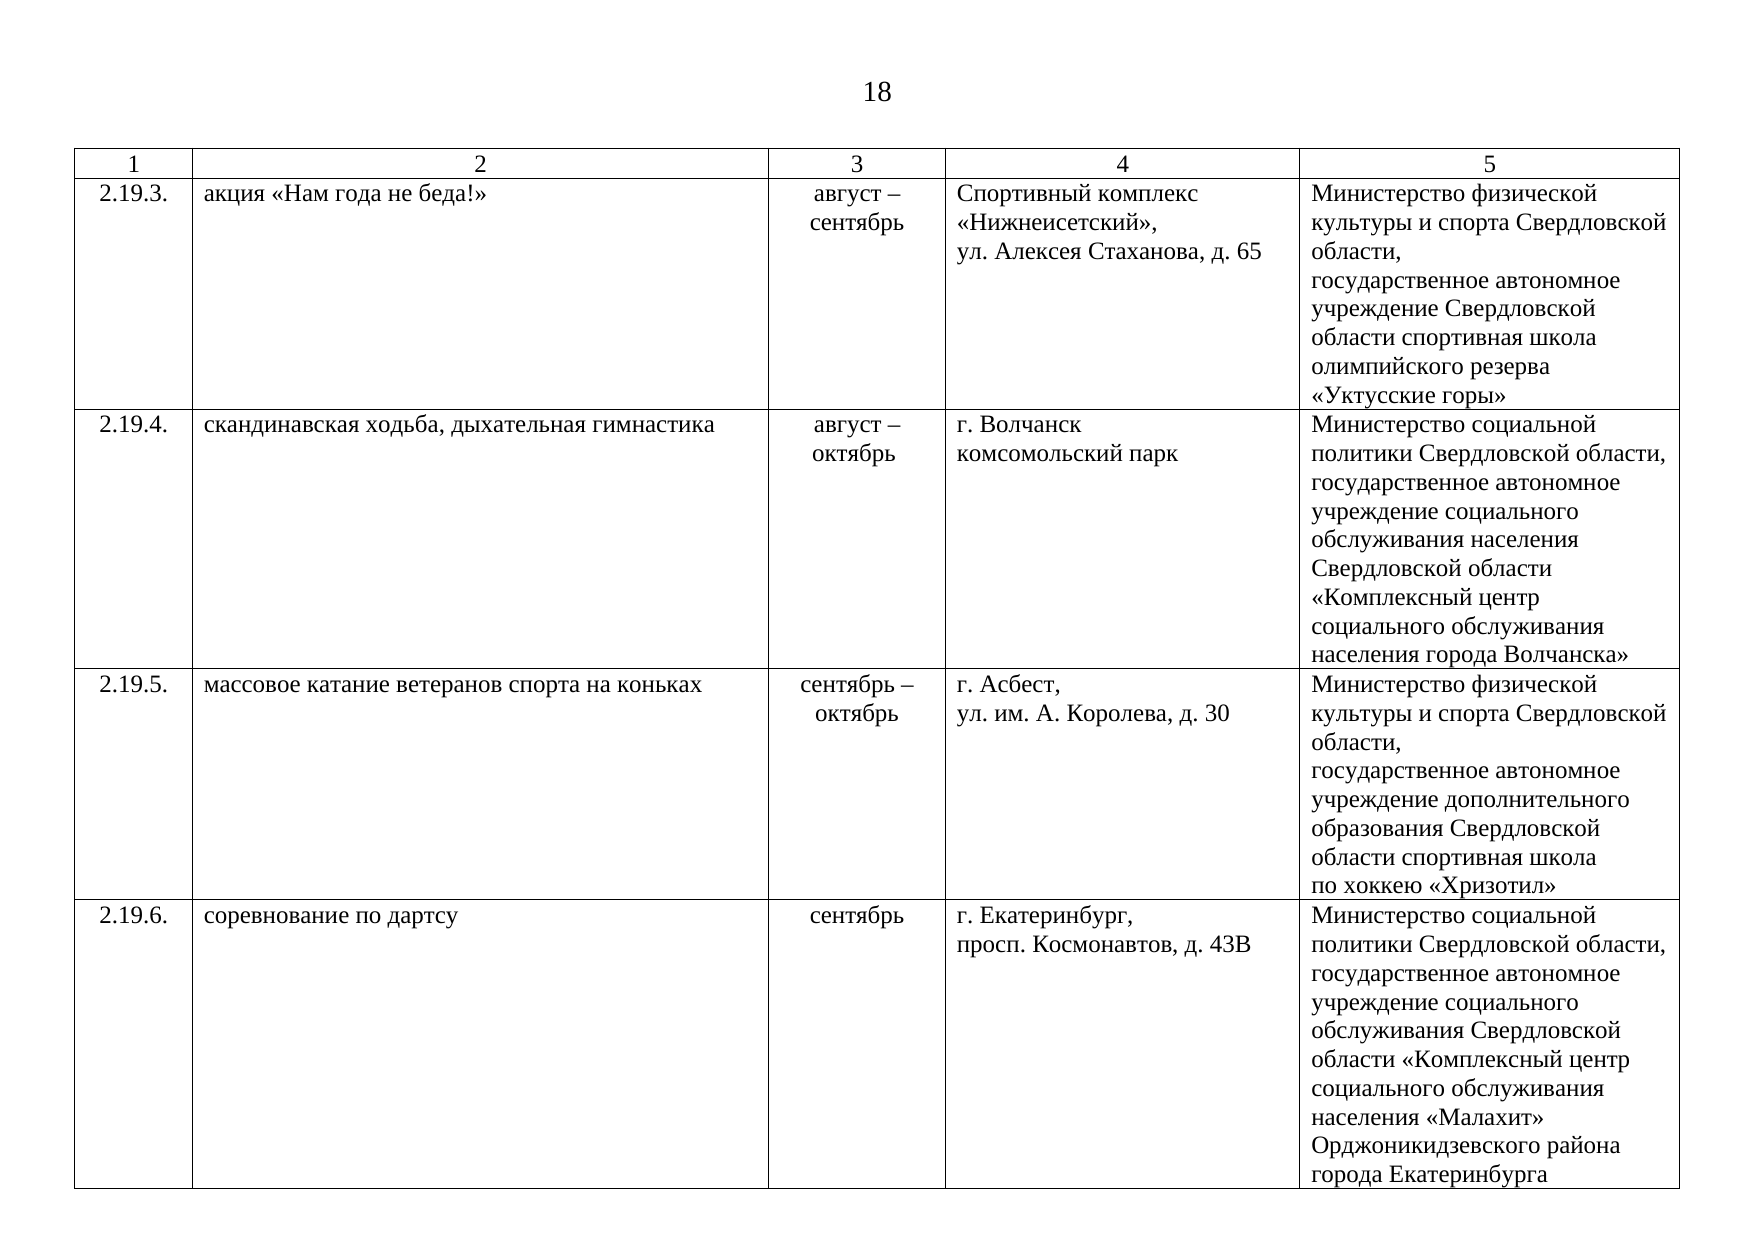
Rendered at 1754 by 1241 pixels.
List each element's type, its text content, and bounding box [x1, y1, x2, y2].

table_cell г. Екатеринбург, просп. Космонавтов, д. 43В [946, 900, 1299, 1188]
table_cell г. Волчанск комсомольский парк [946, 410, 1299, 668]
table_cell Министерство физической культуры и спорта Свердловской области, государственное автономное учреждение дополнительного образования Свердловской области спортивная школа по хоккею «Хризотил» [1300, 669, 1679, 899]
table_cell Министерство социальной политики Свердловской области, государственное автономное учреждение социального обслуживания населения Свердловской области «Комплексный центр социального обслуживания населения города Волчанска» [1300, 410, 1679, 668]
table_cell соревнование по дартсу [193, 900, 768, 1188]
table_cell сентябрь [769, 900, 945, 1188]
table_cell Министерство социальной политики Свердловской области, государственное автономное учреждение социального обслуживания Свердловской области «Комплексный центр социального обслуживания населения «Малахит» Орджоникидзевского района города Екатеринбурга [1300, 900, 1679, 1188]
table_cell акция «Нам года не беда!» [193, 179, 768, 408]
table_cell 2.19.3. [75, 179, 192, 408]
table_cell август – сентябрь [769, 179, 945, 408]
table_cell 2.19.5. [75, 669, 192, 899]
table_cell скандинавская ходьба, дыхательная гимнастика [193, 410, 768, 668]
table_cell 2.19.4. [75, 410, 192, 668]
table_cell сентябрь –октябрь [769, 669, 945, 899]
table_header 3 [769, 149, 945, 177]
table_cell 2.19.6. [75, 900, 192, 1188]
table_cell Спортивный комплекс «Нижнеисетский», ул. Алексея Стаханова, д. 65 [946, 179, 1299, 408]
table_header 4 [946, 149, 1299, 177]
table_header 1 [75, 149, 192, 177]
table_header 5 [1300, 149, 1679, 177]
table_cell массовое катание ветеранов спорта на коньках [193, 669, 768, 899]
table_cell август – октябрь [769, 410, 945, 668]
table_cell Министерство физической культуры и спорта Свердловской области, государственное автономное учреждение Свердловской области спортивная школа олимпийского резерва «Уктусские горы» [1300, 179, 1679, 408]
table_cell г. Асбест, ул. им. А. Королева, д. 30 [946, 669, 1299, 899]
table_header 2 [193, 149, 768, 177]
